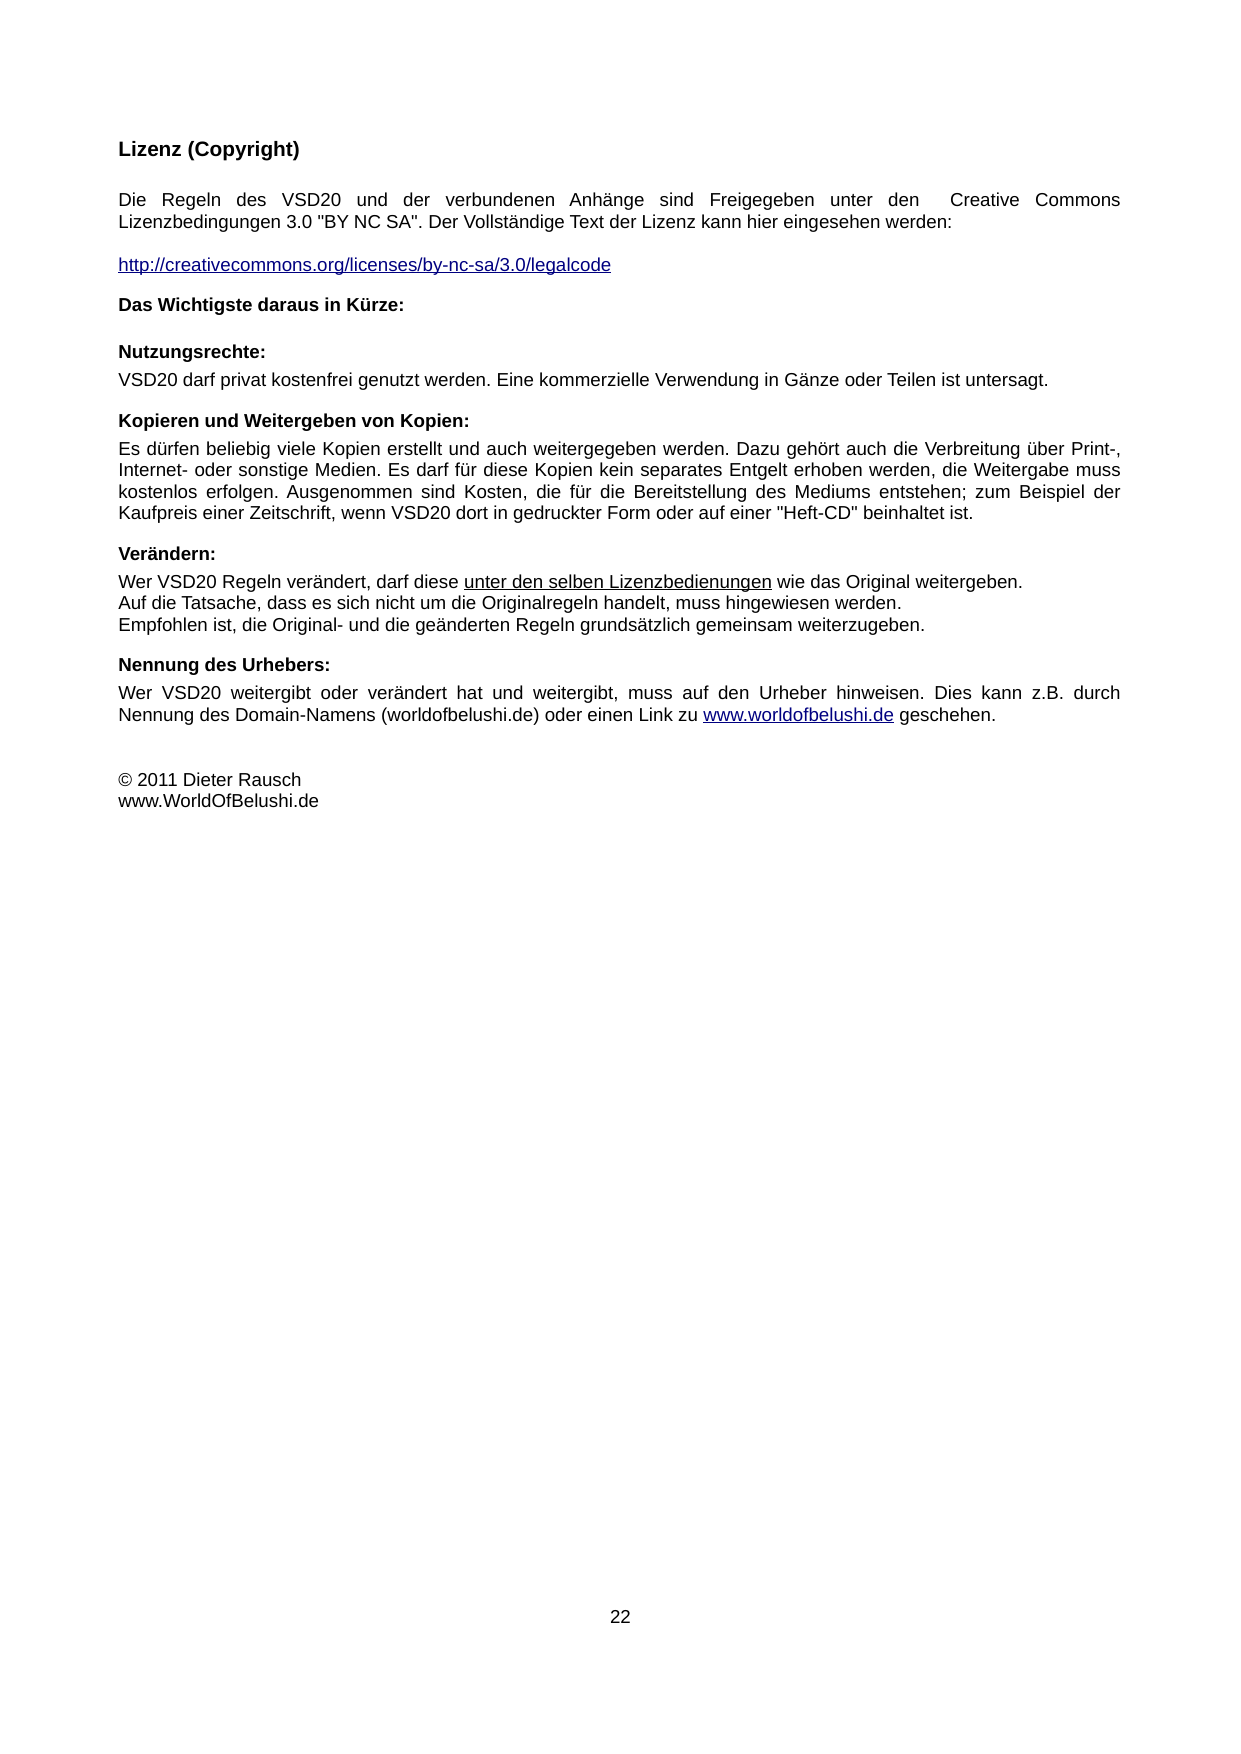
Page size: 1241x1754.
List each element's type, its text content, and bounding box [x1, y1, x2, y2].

subtitle Nutzungsrechte: [118, 341, 1122, 362]
text Empfohlen ist, die Original- und die geänderten Regeln grundsätzlich gemeinsam weiterzugeben. [118, 614, 1122, 635]
subtitle Nennung des Urhebers: [118, 654, 1122, 676]
text Wer VSD20 weitergibt oder verändert hat und weitergibt, muss auf den Urheber hinweisen. Dies kann z.B. durch Nennung des Domain-Namens (worldofbelushi.de) oder einen Link zu www.worldofbelushi.de geschehen. [118, 682, 1122, 725]
text Die Regeln des VSD20 und der verbundenen Anhänge sind Freigegeben unter den Creative Commons Lizenzbedingungen 3.0 "BY NC SA". Der Vollständige Text der Lizenz kann hier eingesehen werden: [118, 189, 1122, 232]
text Auf die Tatsache, dass es sich nicht um die Originalregeln handelt, muss hingewiesen werden. [118, 592, 1122, 614]
text Es dürfen beliebig viele Kopien erstellt und auch weitergegeben werden. Dazu gehört auch die Verbreitung über Print-, Internet- oder sonstige Medien. Es darf für diese Kopien kein separates Entgelt erhoben werden, die Weitergabe muss kostenlos erfolgen. Ausgenommen sind Kosten, die für die Bereitstellung des Mediums entstehen; zum Beispiel der Kaufpreis einer Zeitschrift, wenn VSD20 dort in gedruckter Form oder auf einer "Heft-CD" beinhaltet ist. [118, 437, 1122, 524]
subtitle Das Wichtigste daraus in Kürze: [118, 294, 1122, 316]
subtitle Lizenz (Copyright) [118, 137, 1122, 161]
text www.WorldOfBelushi.de [118, 790, 1122, 811]
subtitle Verändern: [118, 542, 1122, 564]
subtitle Kopieren und Weitergeben von Kopien: [118, 409, 1122, 431]
text VSD20 darf privat kostenfrei genutzt werden. Eine kommerzielle Verwendung in Gänze oder Teilen ist untersagt. [118, 369, 1122, 391]
text © 2011 Dieter Rausch [118, 768, 1122, 790]
text http://creativecommons.org/licenses/by-nc-sa/3.0/legalcode [118, 254, 1122, 275]
text Wer VSD20 Regeln verändert, darf diese unter den selben Lizenzbedienungen wie das Original weitergeben. [118, 571, 1122, 592]
